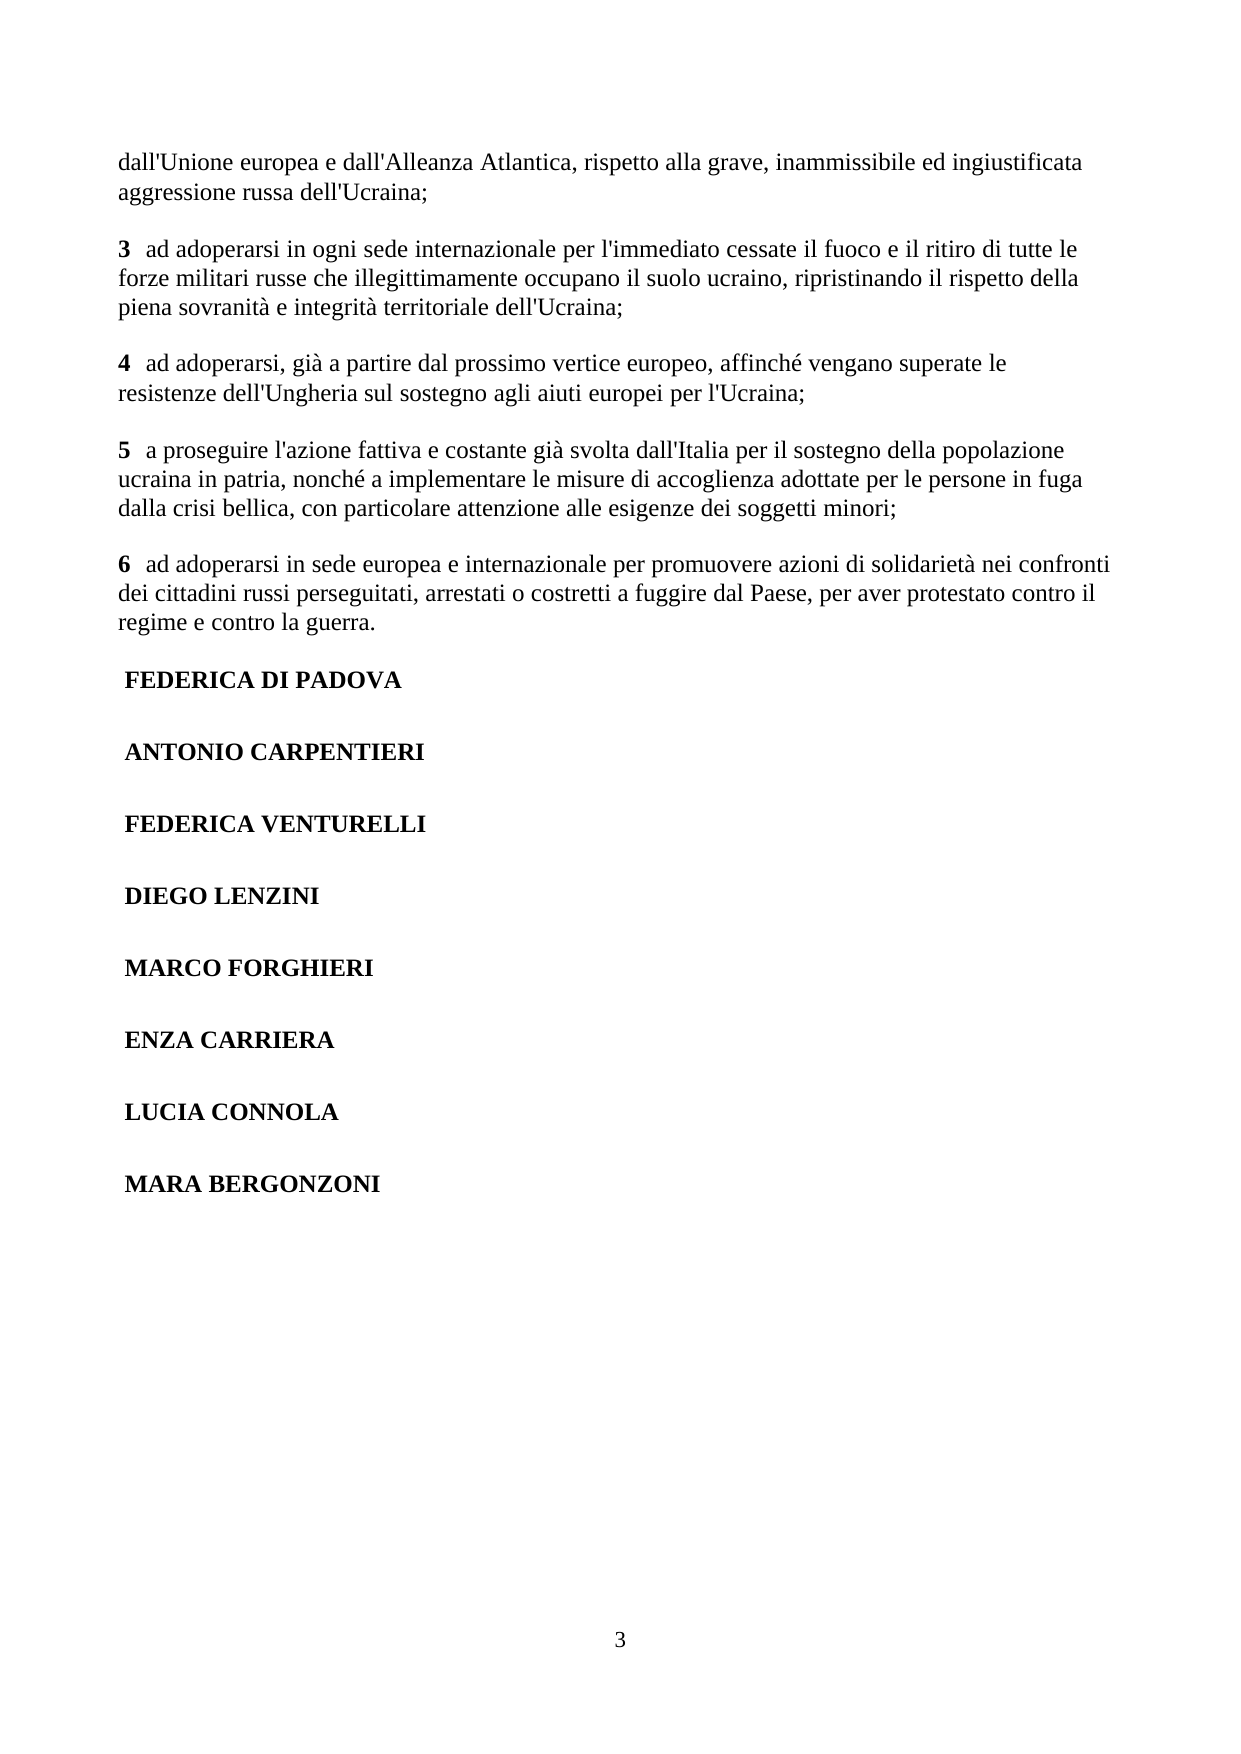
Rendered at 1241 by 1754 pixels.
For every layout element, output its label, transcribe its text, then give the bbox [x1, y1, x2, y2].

text ANTONIO CARPENTIERI [118, 737, 1134, 766]
text dall'Unione europea e dall'Alleanza Atlantica, rispetto alla grave, inammissibile ed ingiustificata aggressione russa dell'Ucraina; [118, 147, 1134, 205]
text LUCIA CONNOLA [118, 1097, 1134, 1126]
text DIEGO LENZINI [118, 881, 1134, 910]
text MARA BERGONZONI [118, 1169, 1134, 1198]
list ad adoperarsi, già a partire dal prossimo vertice europeo, affinché vengano superate le resistenze dell'Ungheria sul sostegno agli aiuti europei per l'Ucraina; [118, 348, 1111, 407]
list a proseguire l'azione fattiva e costante già svolta dall'Italia per il sostegno della popolazione ucraina in patria, nonché a implementare le misure di accoglienza adottate per le persone in fuga dalla crisi bellica, con particolare attenzione alle esigenze dei soggetti minori; [118, 435, 1084, 522]
text ENZA CARRIERA [118, 1025, 1134, 1054]
list ad adoperarsi in ogni sede internazionale per l'immediato cessate il fuoco e il ritiro di tutte le forze militari russe che illegittimamente occupano il suolo ucraino, ripristinando il rispetto della piena sovranità e integrità territoriale dell'Ucraina; [118, 234, 1079, 320]
text FEDERICA VENTURELLI [118, 809, 1134, 838]
text MARCO FORGHIERI [118, 953, 1134, 982]
list ad adoperarsi in sede europea e internazionale per promuovere azioni di solidarietà nei confronti dei cittadini russi perseguitati, arrestati o costretti a fuggire dal Paese, per aver protestato contro il regime e contro la guerra. [118, 549, 1110, 636]
text FEDERICA DI PADOVA [118, 666, 1134, 694]
